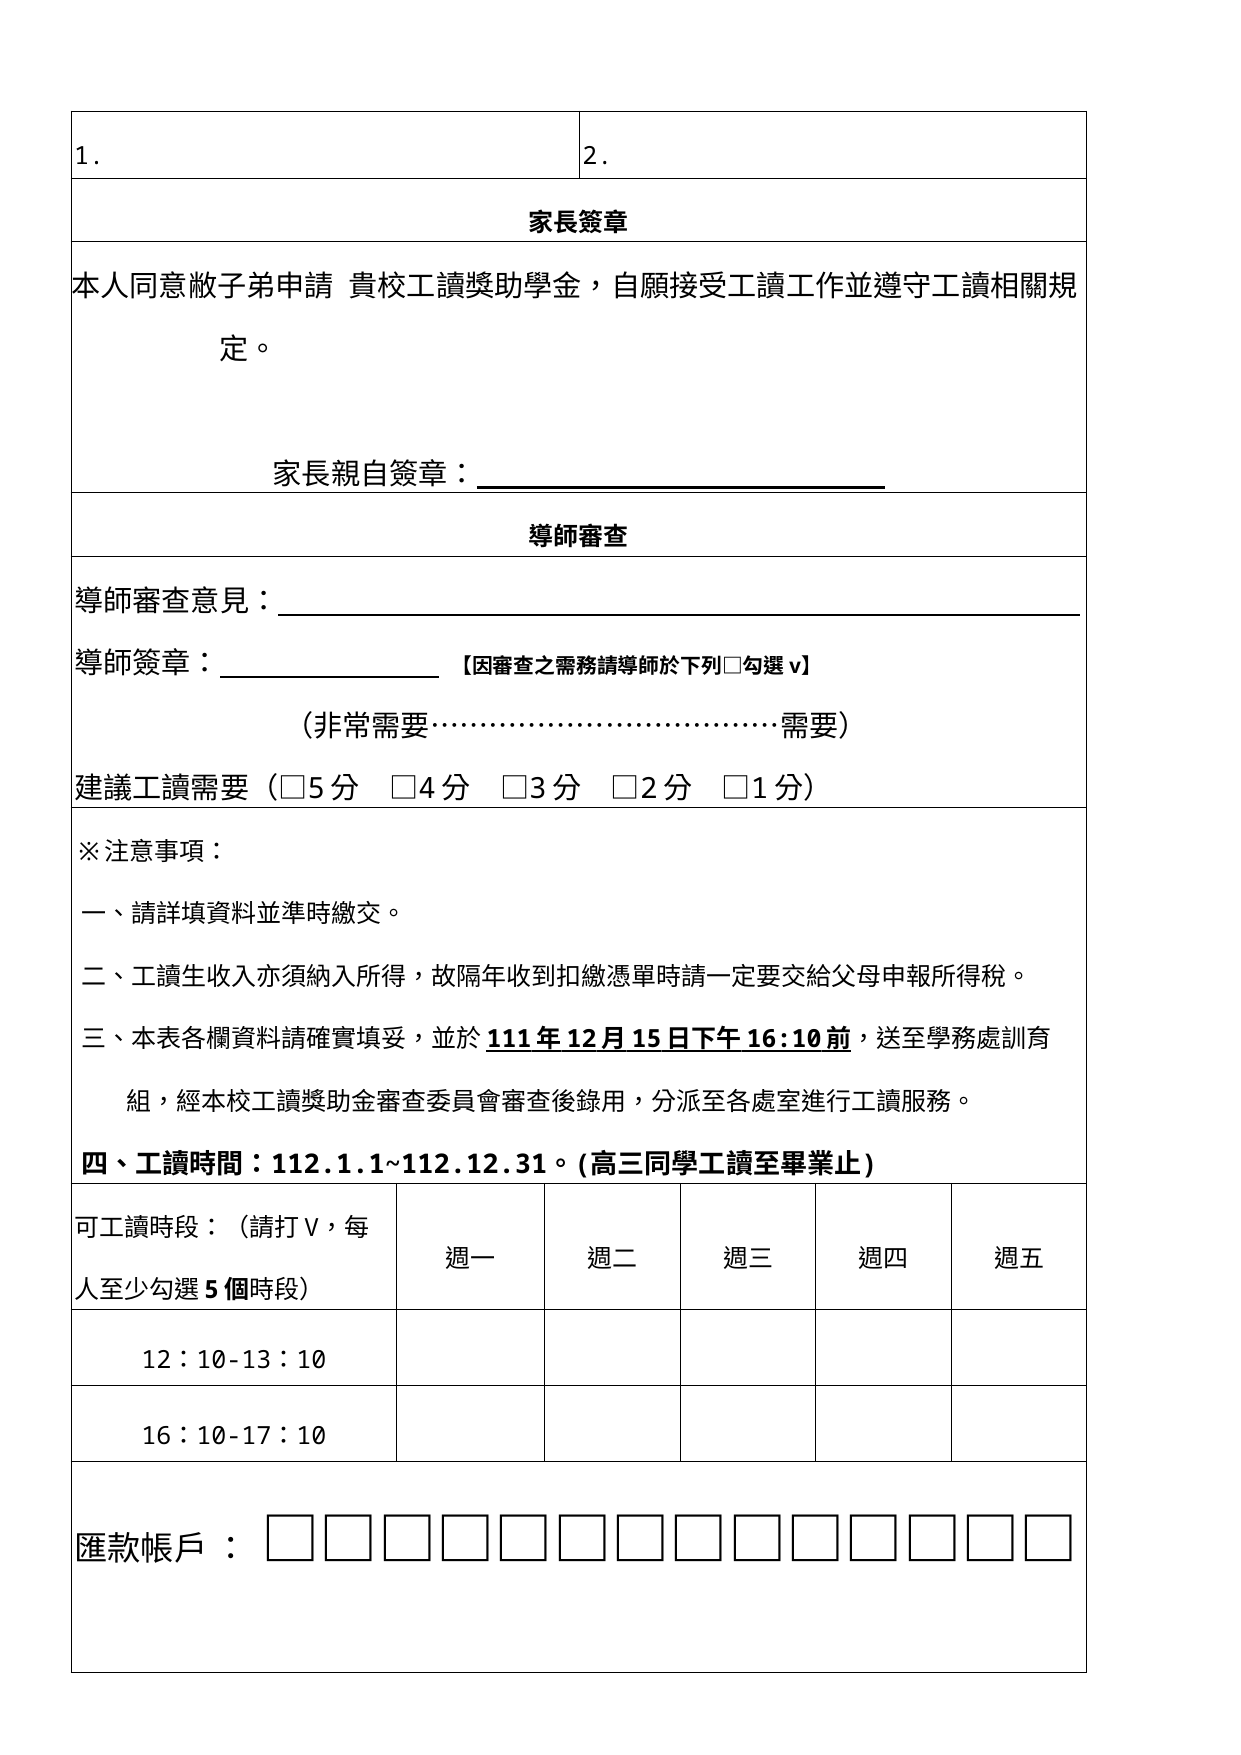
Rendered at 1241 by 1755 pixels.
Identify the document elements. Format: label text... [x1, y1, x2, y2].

table_cell 1. [72, 112, 579, 178]
table_cell 週一 [397, 1184, 544, 1309]
table_cell 週三 [681, 1184, 815, 1309]
table_cell 2. [580, 112, 1086, 178]
table_cell ※注意事項： 一、請詳填資料並準時繳交。 二、工讀生收入亦須納入所得，故隔年收到扣繳憑單時請一定要交給父母申報所得稅。 三、本表各欄資料請確實填妥，並於111年12月15日下午16:10前，送至學務處訓育組，經本校工讀獎助金審查委員會審查後錄用，分派至各處室進行工讀服務。 四、工讀時間：112.1.1~112.12.31。(高三同學工讀至畢業止) [72, 808, 1086, 1183]
table_cell [545, 1310, 680, 1385]
table_cell 可工讀時段：（請打V，每人至少勾選5個時段） [72, 1184, 396, 1309]
table_cell 匯款帳戶 ： □□□□□□□□□□□□□□ [72, 1462, 1086, 1672]
table_cell [816, 1310, 951, 1385]
table_cell [397, 1310, 544, 1385]
table_cell [681, 1310, 815, 1385]
table_cell 導師審查 [72, 493, 1086, 556]
table_cell [397, 1386, 544, 1461]
table_cell 週四 [816, 1184, 951, 1309]
table_cell 週二 [545, 1184, 680, 1309]
table_cell [952, 1386, 1086, 1461]
table_cell 導師審查意見： 導師簽章： 【因審查之需務請導師於下列□勾選v】 （非常需要………………………………需要） 建議工讀需要（□5分 □4分 □3分 □2分 □1分） [72, 557, 1086, 807]
table_cell [681, 1386, 815, 1461]
table_cell 16：10-17：10 [72, 1386, 396, 1461]
table_cell 本人同意敝子弟申請 貴校工讀獎助學金，自願接受工讀工作並遵守工讀相關規定。 家長親自簽章： [72, 242, 1086, 492]
table_cell 12：10-13：10 [72, 1310, 396, 1385]
table_cell 家長簽章 [72, 179, 1086, 241]
table_cell [816, 1386, 951, 1461]
table_cell [545, 1386, 680, 1461]
table_cell [952, 1310, 1086, 1385]
table_cell 週五 [952, 1184, 1086, 1309]
